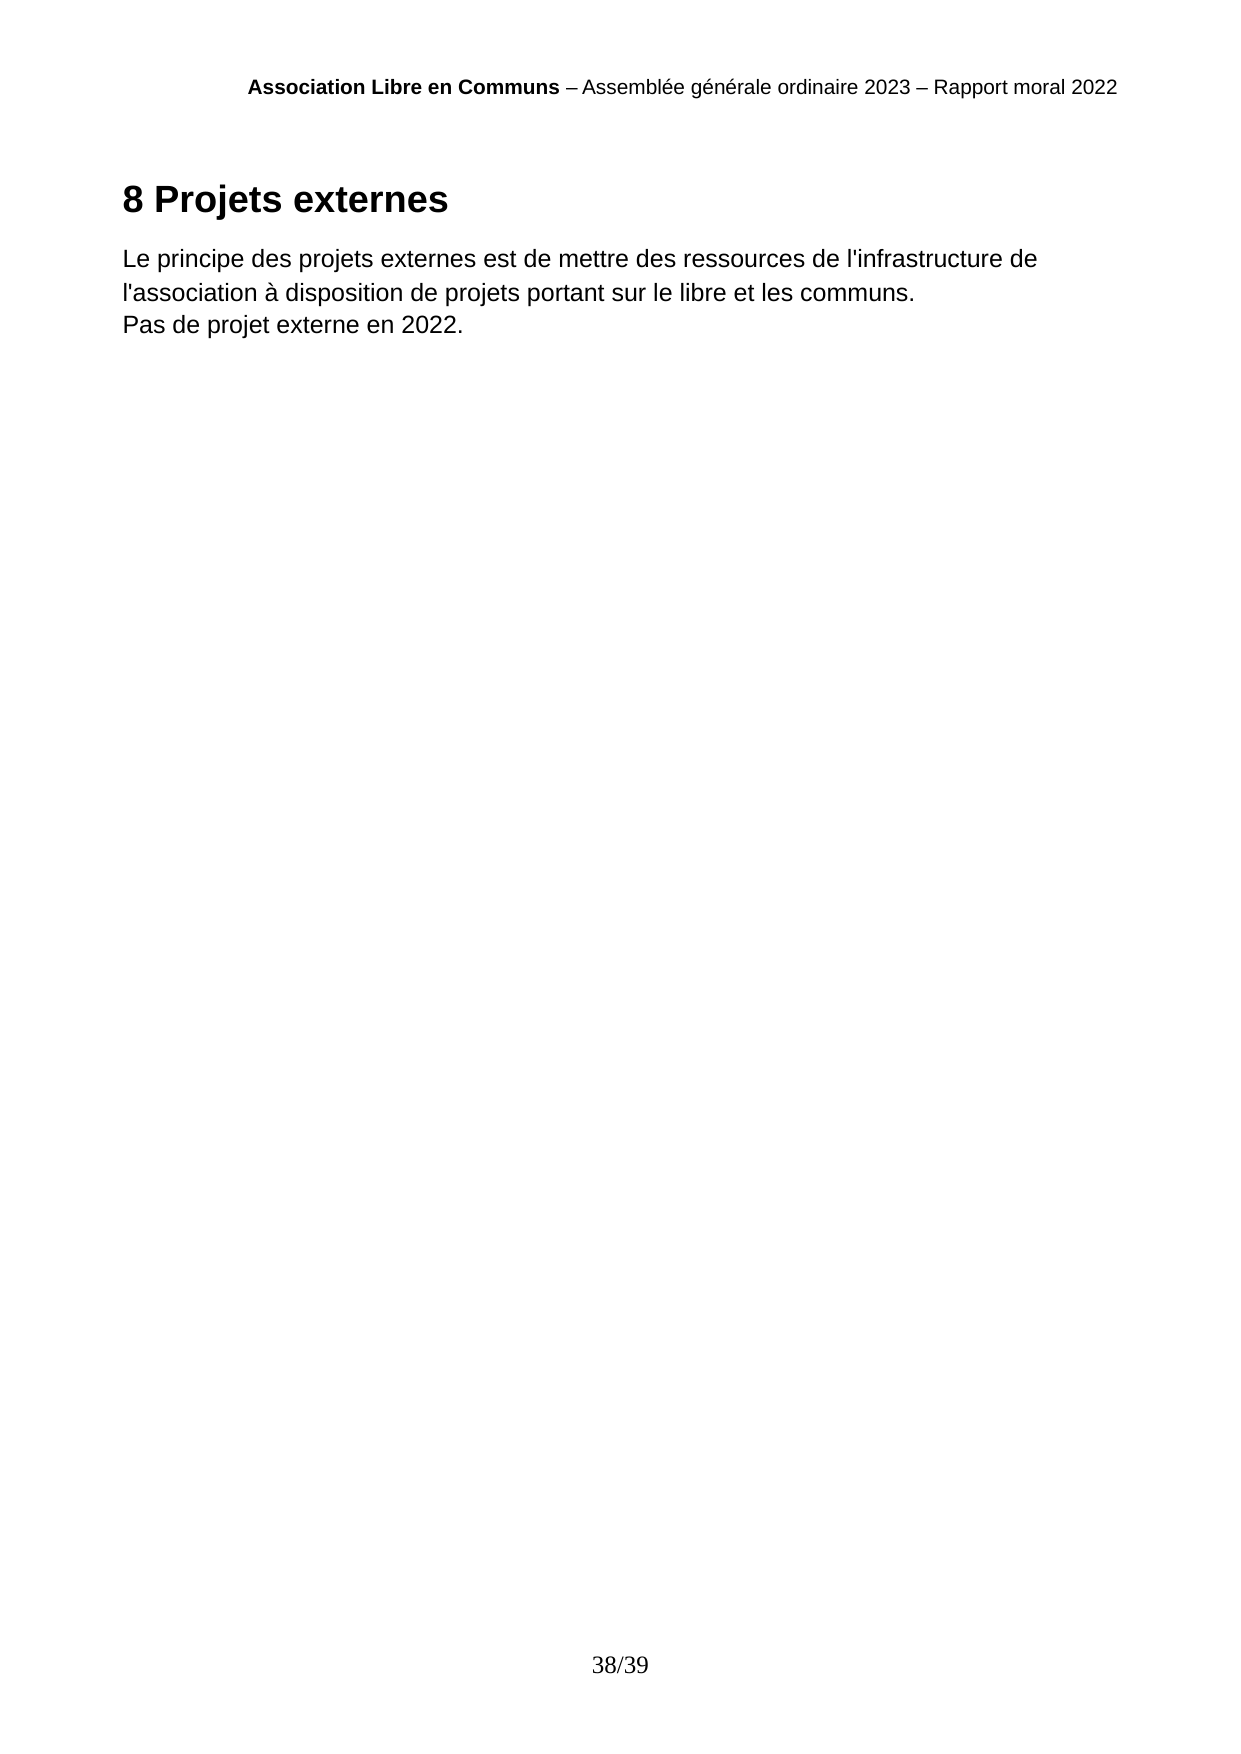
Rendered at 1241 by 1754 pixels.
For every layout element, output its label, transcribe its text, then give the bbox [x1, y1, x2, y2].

text Le principe des projets externes est de mettre des ressources de l'infrastructure de l'association à disposition de projets portant sur le libre et les communs. Pas de projet externe en 2022. [122, 244, 1118, 339]
subtitle Projets externes [122, 177, 1118, 221]
